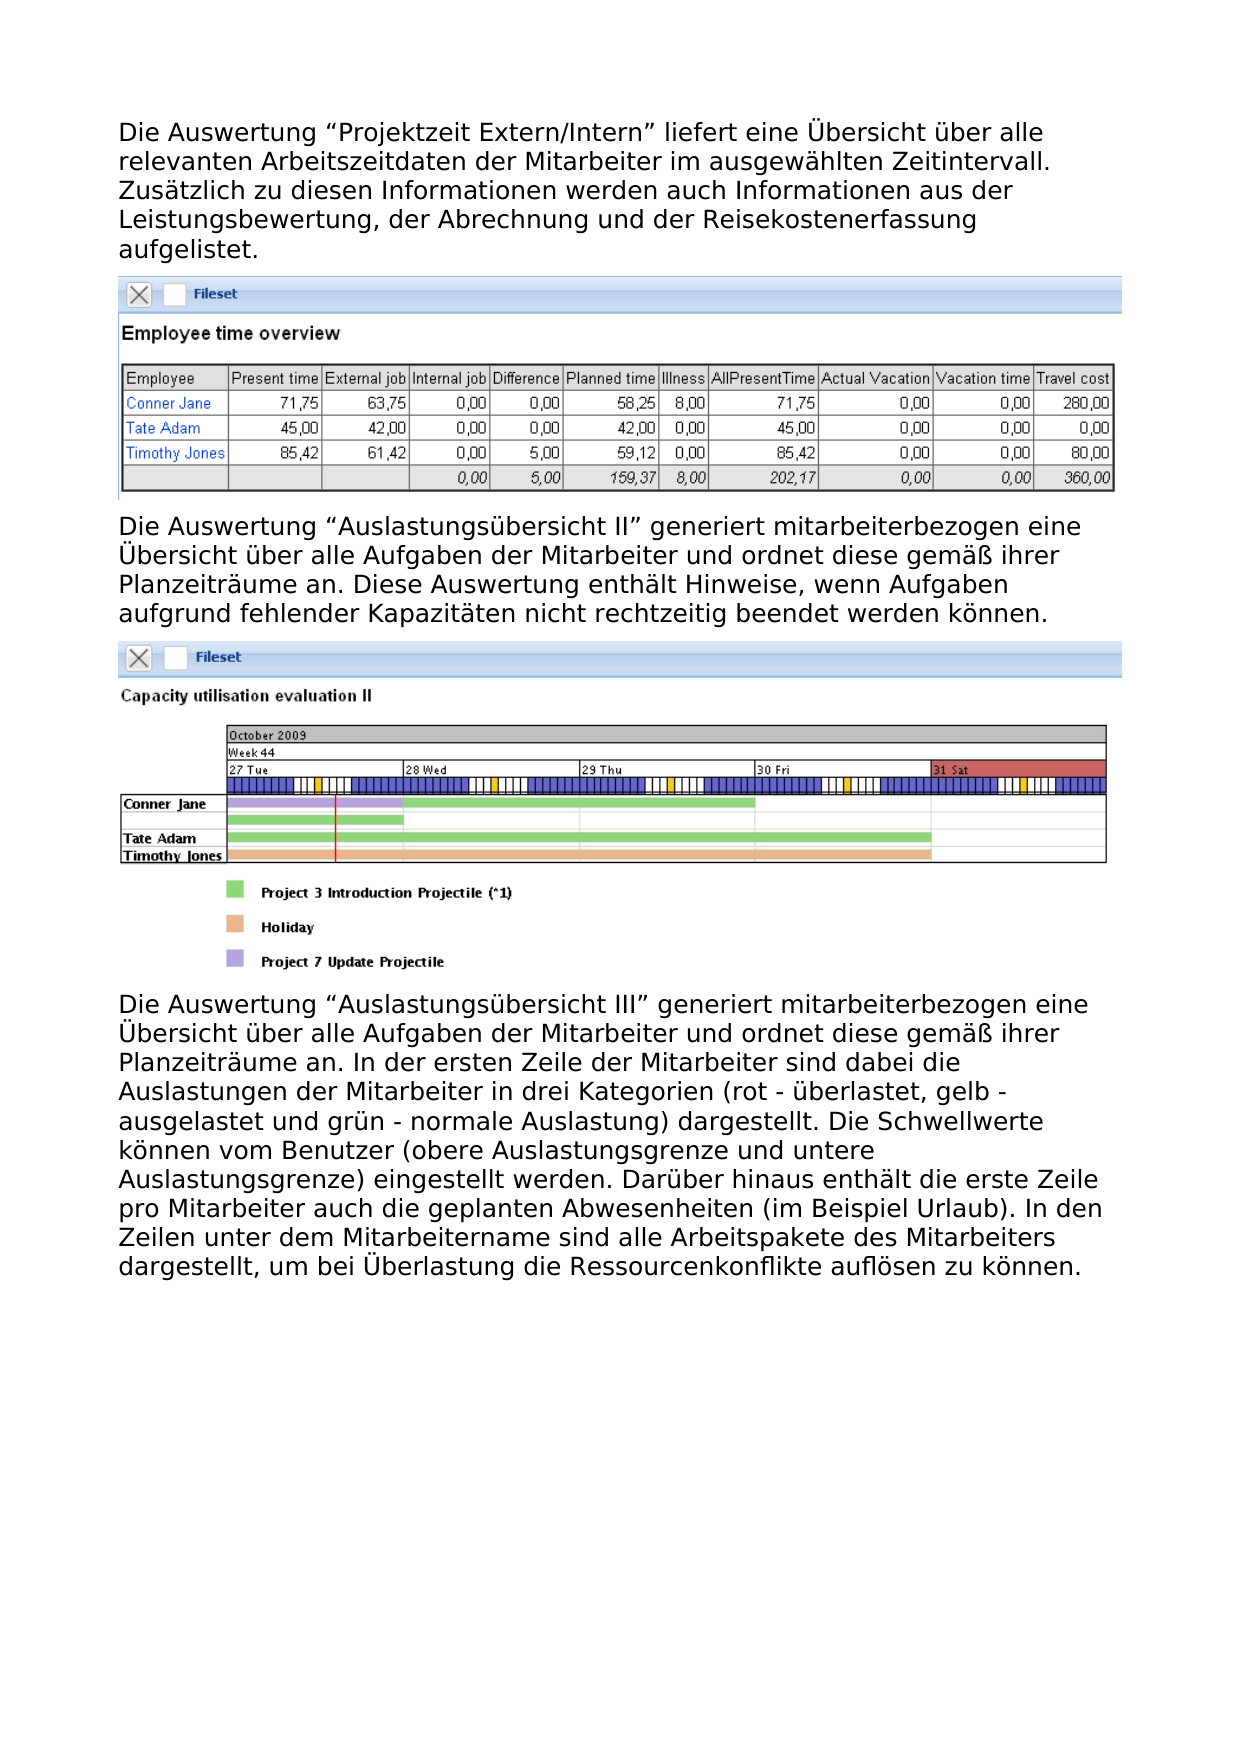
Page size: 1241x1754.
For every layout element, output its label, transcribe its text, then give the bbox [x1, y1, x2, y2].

picture [118, 641, 1123, 978]
picture [118, 276, 1123, 500]
text Die Auswertung “Projektzeit Extern/Intern” liefert eine Übersicht über alle relevanten Arbeitszeitdaten der Mitarbeiter im ausgewählten Zeitintervall. Zusätzlich zu diesen Informationen werden auch Informationen aus der Leistungsbewertung, der Abrechnung und der Reisekostenerfassung aufgelistet. [118, 118, 1122, 264]
text Die Auswertung “Auslastungsübersicht II” generiert mitarbeiterbezogen eine Übersicht über alle Aufgaben der Mitarbeiter und ordnet diese gemäß ihrer Planzeiträume an. Diese Auswertung enthält Hinweise, wenn Aufgaben aufgrund fehlender Kapazitäten nicht rechtzeitig beendet werden können. [118, 512, 1122, 629]
text Die Auswertung “Auslastungsübersicht III” generiert mitarbeiterbezogen eine Übersicht über alle Aufgaben der Mitarbeiter und ordnet diese gemäß ihrer Planzeiträume an. In der ersten Zeile der Mitarbeiter sind dabei die Auslastungen der Mitarbeiter in drei Kategorien (rot - überlastet, gelb - ausgelastet und grün - normale Auslastung) dargestellt. Die Schwellwerte können vom Benutzer (obere Auslastungsgrenze und untere Auslastungsgrenze) eingestellt werden. Darüber hinaus enthält die erste Zeile pro Mitarbeiter auch die geplanten Abwesenheiten (im Beispiel Urlaub). In den Zeilen unter dem Mitarbeitername sind alle Arbeitspakete des Mitarbeiters dargestellt, um bei Überlastung die Ressourcenkonflikte auflösen zu können. [118, 990, 1122, 1282]
